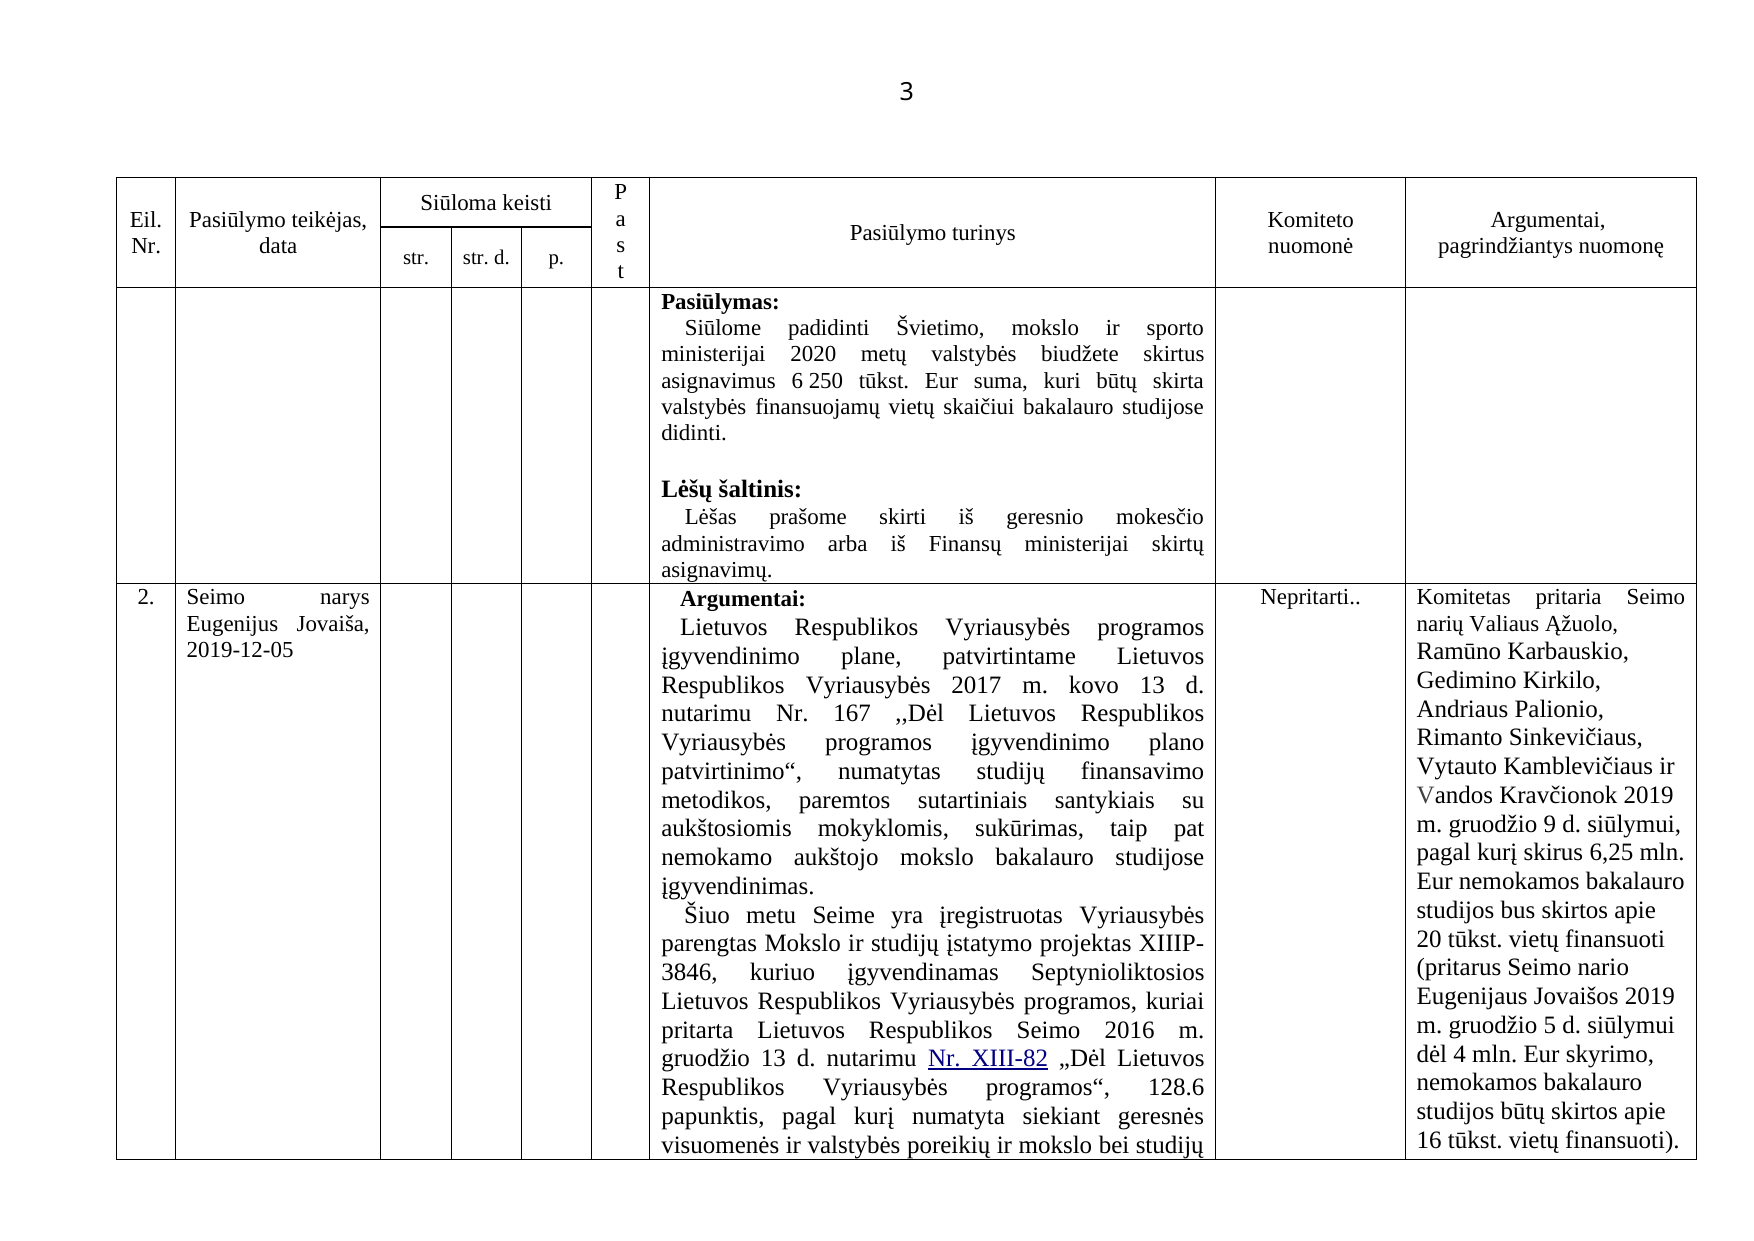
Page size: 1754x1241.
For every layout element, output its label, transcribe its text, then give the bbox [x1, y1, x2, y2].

table_cell [117, 288, 175, 582]
table_header Pasiūlymo turinys [650, 178, 1215, 287]
table_cell [381, 288, 451, 582]
table_header Siūloma keisti [381, 178, 591, 226]
table_cell [592, 584, 649, 1158]
table_cell [452, 288, 521, 582]
table_header Pastabos [592, 178, 649, 287]
table_header Komiteto nuomonė [1216, 178, 1405, 287]
table_cell Komitetas pritaria Seimo narių Valiaus Ąžuolo, Ramūno Karbauskio, Gedimino Kirkilo, Andriaus Palionio, Rimanto Sinkevičiaus, Vytauto Kamblevičiaus ir Vandos Kravčionok 2019 m. gruodžio 9 d. siūlymui, pagal kurį skirus 6,25 mln. Eur nemokamos bakalauro studijos bus skirtos apie 20 tūkst. vietų finansuoti (pritarus Seimo nario Eugenijaus Jovaišos 2019 m. gruodžio 5 d. siūlymui dėl 4 mln. Eur skyrimo, nemokamos bakalauro studijos būtų skirtos apie 16 tūkst. vietų finansuoti). [1406, 584, 1696, 1158]
table_cell [522, 584, 591, 1158]
table_header Argumentai, pagrindžiantys nuomonę [1406, 178, 1696, 287]
table_header Eil. Nr. [117, 178, 175, 287]
table_cell Argumentai: Lietuvos Respublikos Vyriausybės programos įgyvendinimo plane, patvirtintame Lietuvos Respublikos Vyriausybės 2017 m. kovo 13 d. nutarimu Nr. 167 ,,Dėl Lietuvos Respublikos Vyriausybės programos įgyvendinimo plano patvirtinimo“, numatytas studijų finansavimo metodikos, paremtos sutartiniais santykiais su aukštosiomis mokyklomis, sukūrimas, taip pat nemokamo aukštojo mokslo bakalauro studijose įgyvendinimas. Šiuo metu Seime yra įregistruotas Vyriausybės parengtas Mokslo ir studijų įstatymo projektas XIIIP-3846, kuriuo įgyvendinamas Septynioliktosios Lietuvos Respublikos Vyriausybės programos, kuriai pritarta Lietuvos Respublikos Seimo 2016 m. gruodžio 13 d. nutarimu Nr. XIII-82 „Dėl Lietuvos Respublikos Vyriausybės programos“, 128.6 papunktis, pagal kurį numatyta siekiant geresnės visuomenės ir valstybės poreikių ir mokslo bei studijų [650, 584, 1215, 1158]
table_cell str. [381, 228, 451, 287]
table_cell [1216, 288, 1405, 582]
table_cell Seimo narys Eugenijus Jovaiša, 2019-12-05 [176, 584, 380, 1158]
table_cell [381, 584, 451, 1158]
table_cell Nepritarti.. [1216, 584, 1405, 1158]
table_cell [522, 288, 591, 582]
table_cell [176, 288, 380, 582]
table_cell p. [522, 228, 591, 287]
table_cell str. d. [452, 228, 521, 287]
table_cell 2. [117, 584, 175, 1158]
table_cell Pasiūlymas: Siūlome padidinti Švietimo, mokslo ir sporto ministerijai 2020 metų valstybės biudžete skirtus asignavimus 6 250 tūkst. Eur suma, kuri būtų skirta valstybės finansuojamų vietų skaičiui bakalauro studijose didinti. Lėšų šaltinis: Lėšas prašome skirti iš geresnio mokesčio administravimo arba iš Finansų ministerijai skirtų asignavimų. [650, 288, 1215, 582]
table_cell [1406, 288, 1696, 582]
table_cell [452, 584, 521, 1158]
table_header Pasiūlymo teikėjas, data [176, 178, 380, 287]
table_cell [592, 288, 649, 582]
